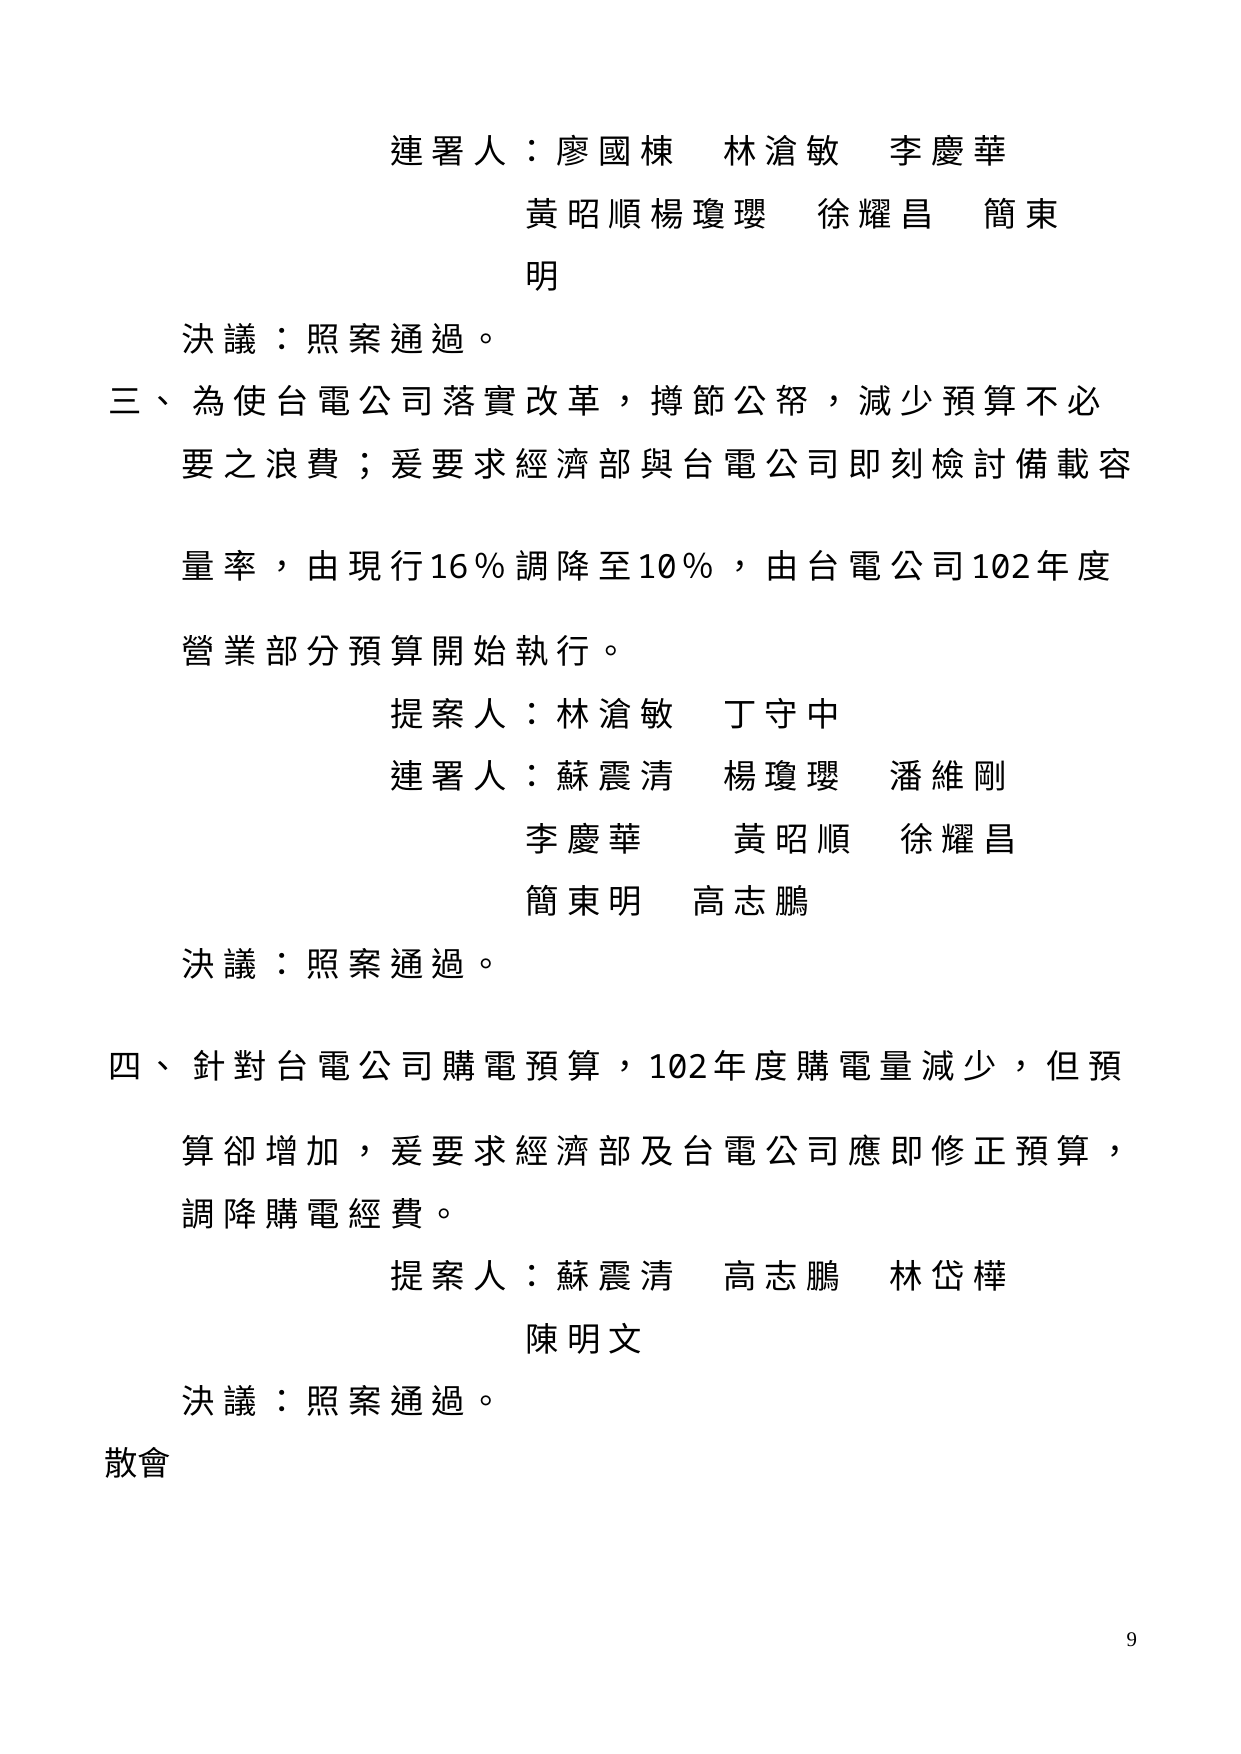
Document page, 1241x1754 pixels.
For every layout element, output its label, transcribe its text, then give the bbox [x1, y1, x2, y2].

text 四、針對台電公司購電預算，102年度購電量減少，但預算卻增加，爰要求經濟部及台電公司應即修正預算，調降購電經費。 [104, 983, 1136, 1233]
text 決議：照案通過。 [104, 295, 1136, 358]
text 決議：照案通過。 [104, 1358, 1136, 1420]
text 三、為使台電公司落實改革，撙節公帑，減少預算不必要之浪費；爰要求經濟部與台電公司即刻檢討備載容量率，由現行16％調降至10％，由台電公司102年度營業部分預算開始執行。 [104, 358, 1136, 670]
text 連署人：蘇震清 楊瓊瓔 潘維剛 李慶華 黃昭順 徐耀昌 簡東明 高志鵬 [381, 733, 1066, 920]
text 決議：照案通過。 [104, 920, 1136, 983]
text 連署人：廖國棟 林滄敏 李慶華 黃昭順楊瓊瓔 徐耀昌 簡東明 [381, 108, 1066, 295]
text 散會 [1, 1435, 1136, 1485]
text 提案人：蘇震清 高志鵬 林岱樺 陳明文 [381, 1233, 1066, 1358]
text 提案人：林滄敏 丁守中 [381, 670, 1066, 733]
